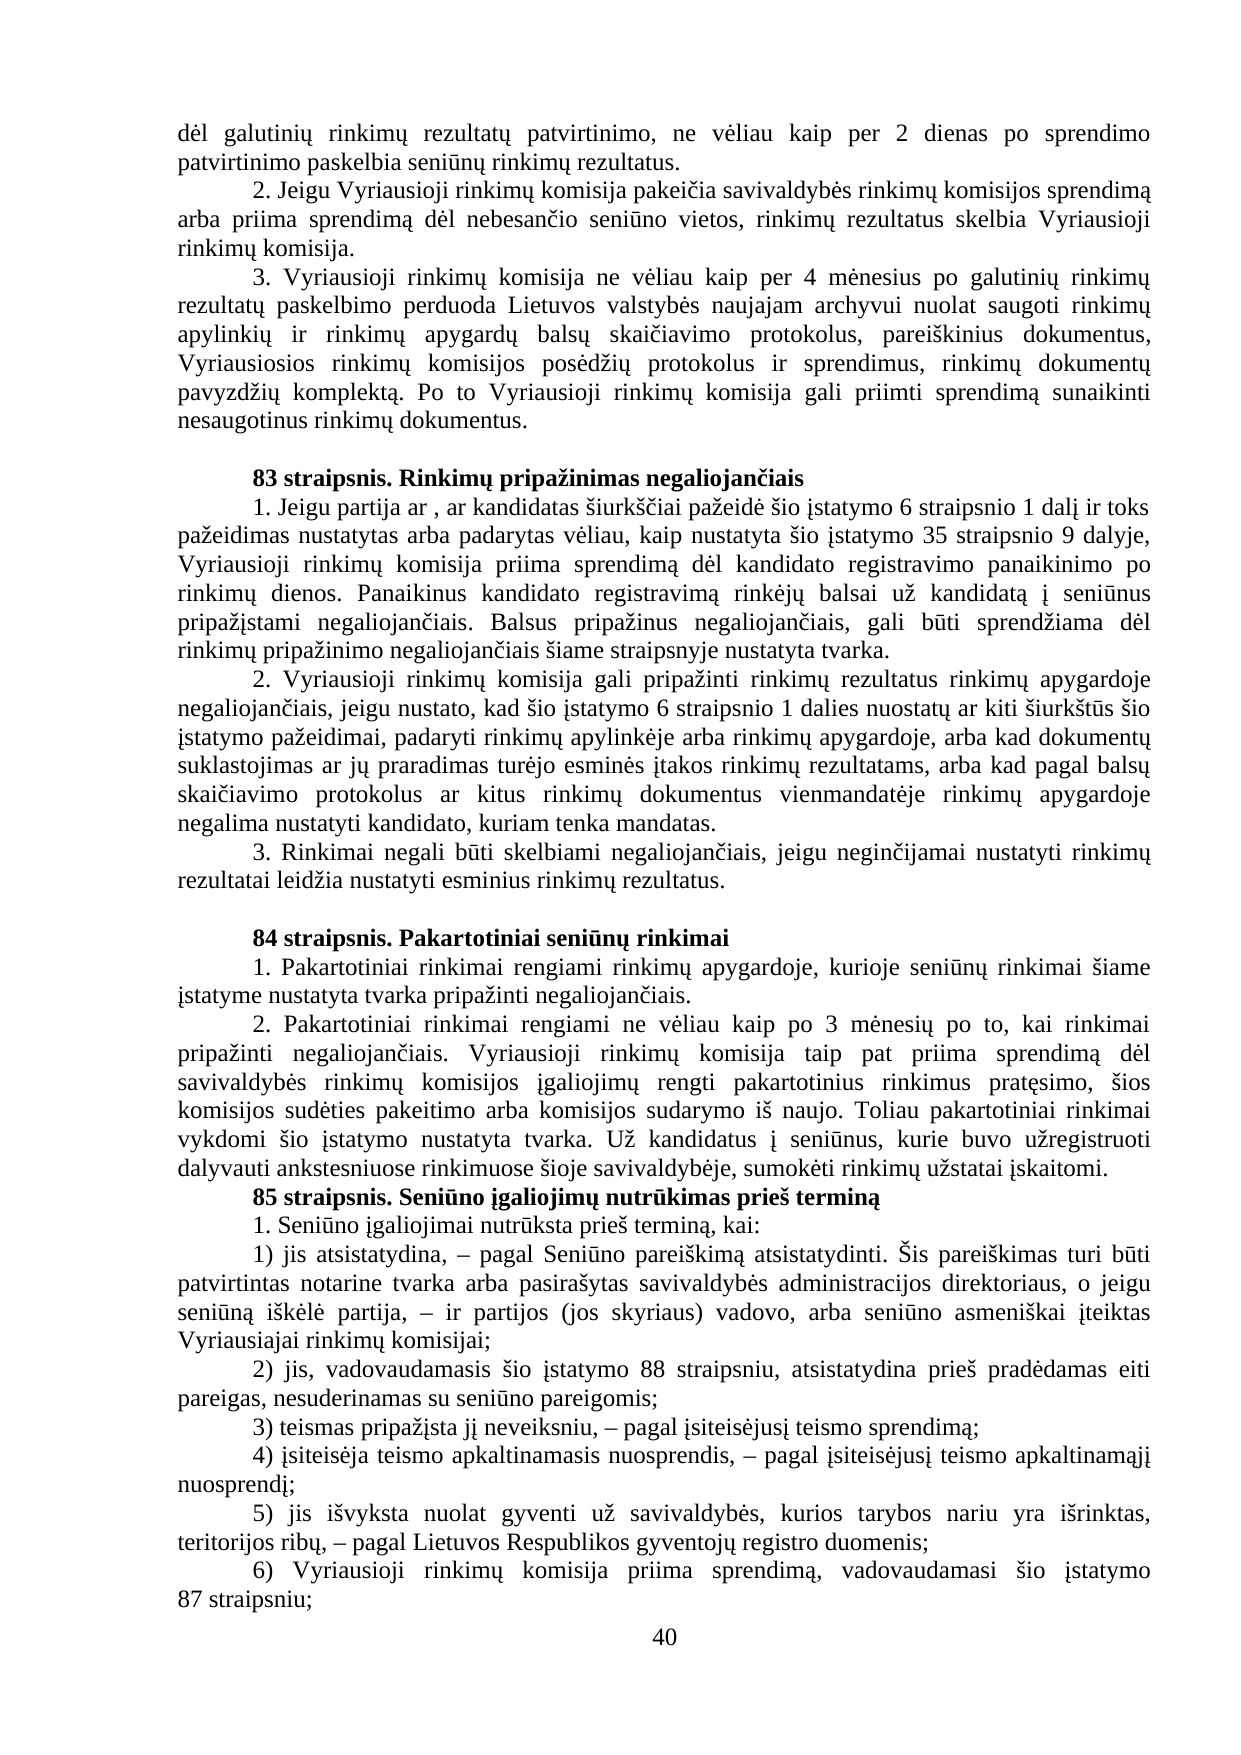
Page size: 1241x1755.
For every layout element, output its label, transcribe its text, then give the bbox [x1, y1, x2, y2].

text 2. Jeigu Vyriausioji rinkimų komisija pakeičia savivaldybės rinkimų komisijos sprendimą arba priima sprendimą dėl nebesančio seniūno vietos, rinkimų rezultatus skelbia Vyriausioji rinkimų komisija. [177, 176, 1152, 262]
text 1. Jeigu partija ar , ar kandidatas šiurkščiai pažeidė šio įstatymo 6 straipsnio 1 dalį ir toks pažeidimas nustatytas arba padarytas vėliau, kaip nustatyta šio įstatymo 35 straipsnio 9 dalyje, Vyriausioji rinkimų komisija priima sprendimą dėl kandidato registravimo panaikinimo po rinkimų dienos. Panaikinus kandidato registravimą rinkėjų balsai už kandidatą į seniūnus pripažįstami negaliojančiais. Balsus pripažinus negaliojančiais, gali būti sprendžiama dėl rinkimų pripažinimo negaliojančiais šiame straipsnyje nustatyta tvarka. [177, 492, 1152, 664]
text 4) įsiteisėja teismo apkaltinamasis nuosprendis, – pagal įsiteisėjusį teismo apkaltinamąjį nuosprendį; [177, 1441, 1152, 1498]
text 6) Vyriausioji rinkimų komisija priima sprendimą, vadovaudamasi šio įstatymo 87 straipsniu; [177, 1556, 1152, 1613]
text 3) teismas pripažįsta jį neveiksniu, – pagal įsiteisėjusį teismo sprendimą; [177, 1412, 1152, 1441]
text 83 straipsnis. Rinkimų pripažinimas negaliojančiais [177, 463, 1152, 492]
text 2) jis, vadovaudamasis šio įstatymo 88 straipsniu, atsistatydina prieš pradėdamas eiti pareigas, nesuderinamas su seniūno pareigomis; [177, 1354, 1152, 1412]
text 85 straipsnis. Seniūno įgaliojimų nutrūkimas prieš terminą [177, 1182, 1152, 1211]
text 1. Pakartotiniai rinkimai rengiami rinkimų apygardoje, kurioje seniūnų rinkimai šiame įstatyme nustatyta tvarka pripažinti negaliojančiais. [177, 952, 1152, 1009]
text 3. Vyriausioji rinkimų komisija ne vėliau kaip per 4 mėnesius po galutinių rinkimų rezultatų paskelbimo perduoda Lietuvos valstybės naujajam archyvui nuolat saugoti rinkimų apylinkių ir rinkimų apygardų balsų skaičiavimo protokolus, pareiškinius dokumentus, Vyriausiosios rinkimų komisijos posėdžių protokolus ir sprendimus, rinkimų dokumentų pavyzdžių komplektą. Po to Vyriausioji rinkimų komisija gali priimti sprendimą sunaikinti nesaugotinus rinkimų dokumentus. [177, 262, 1152, 434]
text 1) jis atsistatydina, – pagal Seniūno pareiškimą atsistatydinti. Šis pareiškimas turi būti patvirtintas notarine tvarka arba pasirašytas savivaldybės administracijos direktoriaus, o jeigu seniūną iškėlė partija, – ir partijos (jos skyriaus) vadovo, arba seniūno asmeniškai įteiktas Vyriausiajai rinkimų komisijai; [177, 1239, 1152, 1354]
text 1. Seniūno įgaliojimai nutrūksta prieš terminą, kai: [177, 1211, 1152, 1239]
text 3. Rinkimai negali būti skelbiami negaliojančiais, jeigu neginčijamai nustatyti rinkimų rezultatai leidžia nustatyti esminius rinkimų rezultatus. [177, 837, 1152, 894]
text 2. Pakartotiniai rinkimai rengiami ne vėliau kaip po 3 mėnesių po to, kai rinkimai pripažinti negaliojančiais. Vyriausioji rinkimų komisija taip pat priima sprendimą dėl savivaldybės rinkimų komisijos įgaliojimų rengti pakartotinius rinkimus pratęsimo, šios komisijos sudėties pakeitimo arba komisijos sudarymo iš naujo. Toliau pakartotiniai rinkimai vykdomi šio įstatymo nustatyta tvarka. Už kandidatus į seniūnus, kurie buvo užregistruoti dalyvauti ankstesniuose rinkimuose šioje savivaldybėje, sumokėti rinkimų užstatai įskaitomi. [177, 1009, 1152, 1182]
text dėl galutinių rinkimų rezultatų patvirtinimo, ne vėliau kaip per 2 dienas po sprendimo patvirtinimo paskelbia seniūnų rinkimų rezultatus. [177, 118, 1152, 176]
text 5) jis išvyksta nuolat gyventi už savivaldybės, kurios tarybos nariu yra išrinktas, teritorijos ribų, – pagal Lietuvos Respublikos gyventojų registro duomenis; [177, 1498, 1152, 1556]
text 2. Vyriausioji rinkimų komisija gali pripažinti rinkimų rezultatus rinkimų apygardoje negaliojančiais, jeigu nustato, kad šio įstatymo 6 straipsnio 1 dalies nuostatų ar kiti šiurkštūs šio įstatymo pažeidimai, padaryti rinkimų apylinkėje arba rinkimų apygardoje, arba kad dokumentų suklastojimas ar jų praradimas turėjo esminės įtakos rinkimų rezultatams, arba kad pagal balsų skaičiavimo protokolus ar kitus rinkimų dokumentus vienmandatėje rinkimų apygardoje negalima nustatyti kandidato, kuriam tenka mandatas. [177, 664, 1152, 837]
text 84 straipsnis. Pakartotiniai seniūnų rinkimai [177, 923, 1152, 952]
